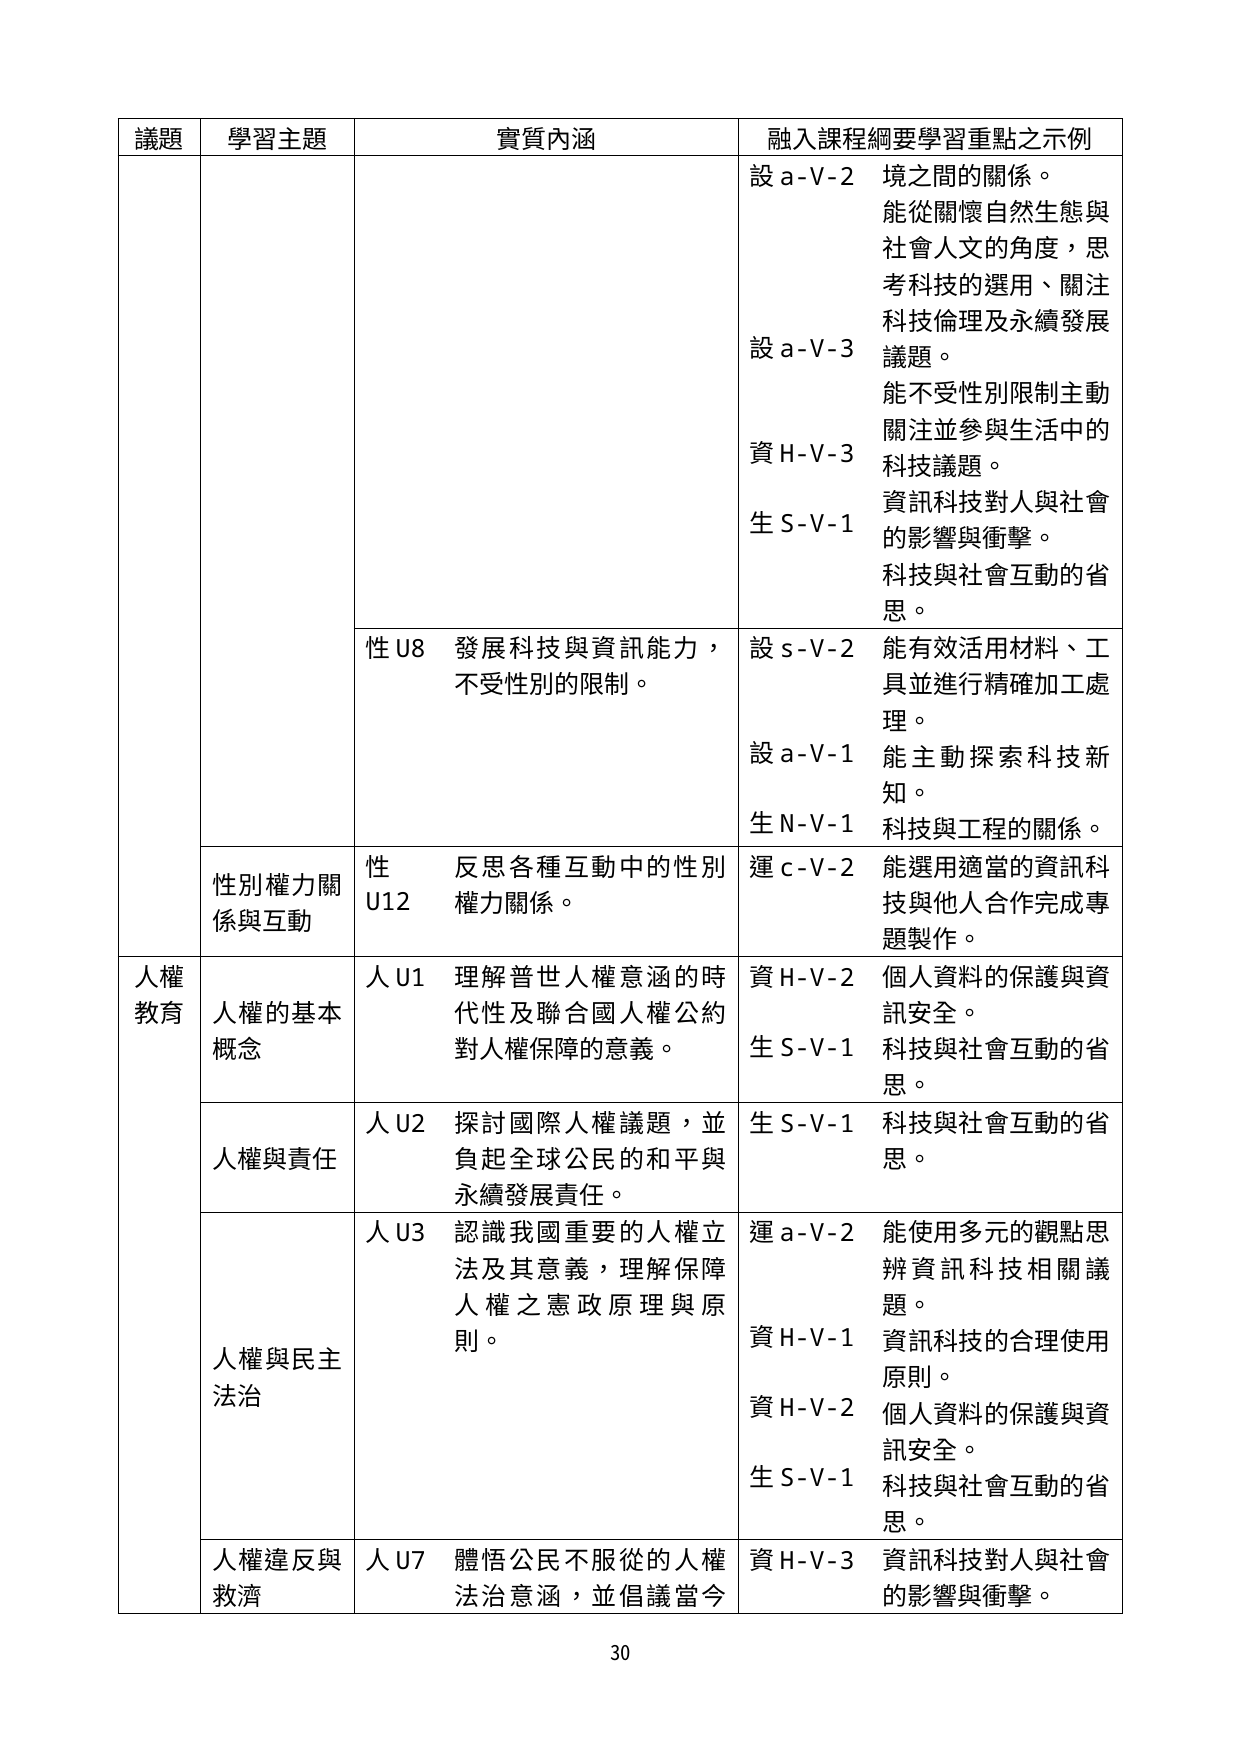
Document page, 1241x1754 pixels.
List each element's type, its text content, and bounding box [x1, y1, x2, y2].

table_header 學習主題 [201, 119, 354, 155]
table_cell [119, 156, 200, 956]
table_cell 資H-V-3 [739, 1540, 871, 1613]
table_header 融入課程綱要學習重點之示例 [739, 119, 1122, 155]
table_cell 科技與社會互動的省思。 [871, 1103, 1122, 1212]
table_cell 體悟公民不服從的人權法治意涵，並倡議當今 [443, 1540, 738, 1613]
table_cell 能使用多元的觀點思辨資訊科技相關議題。 資訊科技的合理使用原則。 個人資料的保護與資訊安全。 科技與社會互動的省思。 [871, 1213, 1122, 1539]
table_header 實質內涵 [355, 119, 738, 155]
table_cell 人權的基本概念 [201, 957, 354, 1102]
table_cell 人權與民主法治 [201, 1213, 354, 1539]
table_cell 資訊科技對人與社會的影響與衝擊。 [871, 1540, 1122, 1613]
table_cell 認識我國重要的人權立法及其意義，理解保障人權之憲政原理與原則。 [443, 1213, 738, 1539]
table_cell 人U3 [355, 1213, 443, 1539]
table_cell 人權違反與救濟 [201, 1540, 354, 1613]
table_cell 性U8 [355, 629, 443, 846]
table_cell 人U2 [355, 1103, 443, 1212]
table_cell [201, 156, 354, 846]
table_cell 人U7 [355, 1540, 443, 1613]
table_cell 能選用適當的資訊科技與他人合作完成專題製作。 [871, 847, 1122, 956]
table_cell 設s-V-2 設a-V-1 生N-V-1 [739, 629, 871, 846]
table_cell [355, 156, 443, 628]
table_cell 反思各種互動中的性別權力關係。 [443, 847, 738, 956]
table_cell 人權教育 [119, 957, 200, 1613]
table_cell 生S-V-1 [739, 1103, 871, 1212]
table_cell 資H-V-2 生S-V-1 [739, 957, 871, 1102]
table_cell 設a-V-2 設a-V-3 資H-V-3 生S-V-1 [739, 156, 871, 628]
table_cell 性U12 [355, 847, 443, 956]
table_cell 運a-V-2 資H-V-1 資H-V-2 生S-V-1 [739, 1213, 871, 1539]
table_cell 探討國際人權議題，並負起全球公民的和平與永續發展責任。 [443, 1103, 738, 1212]
table_cell 個人資料的保護與資訊安全。 科技與社會互動的省思。 [871, 957, 1122, 1102]
table_header 議題 [119, 119, 200, 155]
table_cell [443, 156, 738, 628]
table_cell 發展科技與資訊能力，不受性別的限制。 [443, 629, 738, 846]
table_cell 人U1 [355, 957, 443, 1102]
table_cell 理解普世人權意涵的時代性及聯合國人權公約對人權保障的意義。 [443, 957, 738, 1102]
table_cell 性別權力關係與互動 [201, 847, 354, 956]
table_cell 運c-V-2 [739, 847, 871, 956]
table_cell 能有效活用材料、工具並進行精確加工處理。 能主動探索科技新知。 科技與工程的關係。 [871, 629, 1122, 846]
table_cell 境之間的關係。 能從關懷自然生態與社會人文的角度，思考科技的選用、關注科技倫理及永續發展議題。 能不受性別限制主動關注並參與生活中的科技議題。 資訊科技對人與社會的影響與衝擊。 科技與社會互動的省思。 [871, 156, 1122, 628]
table_cell 人權與責任 [201, 1103, 354, 1212]
